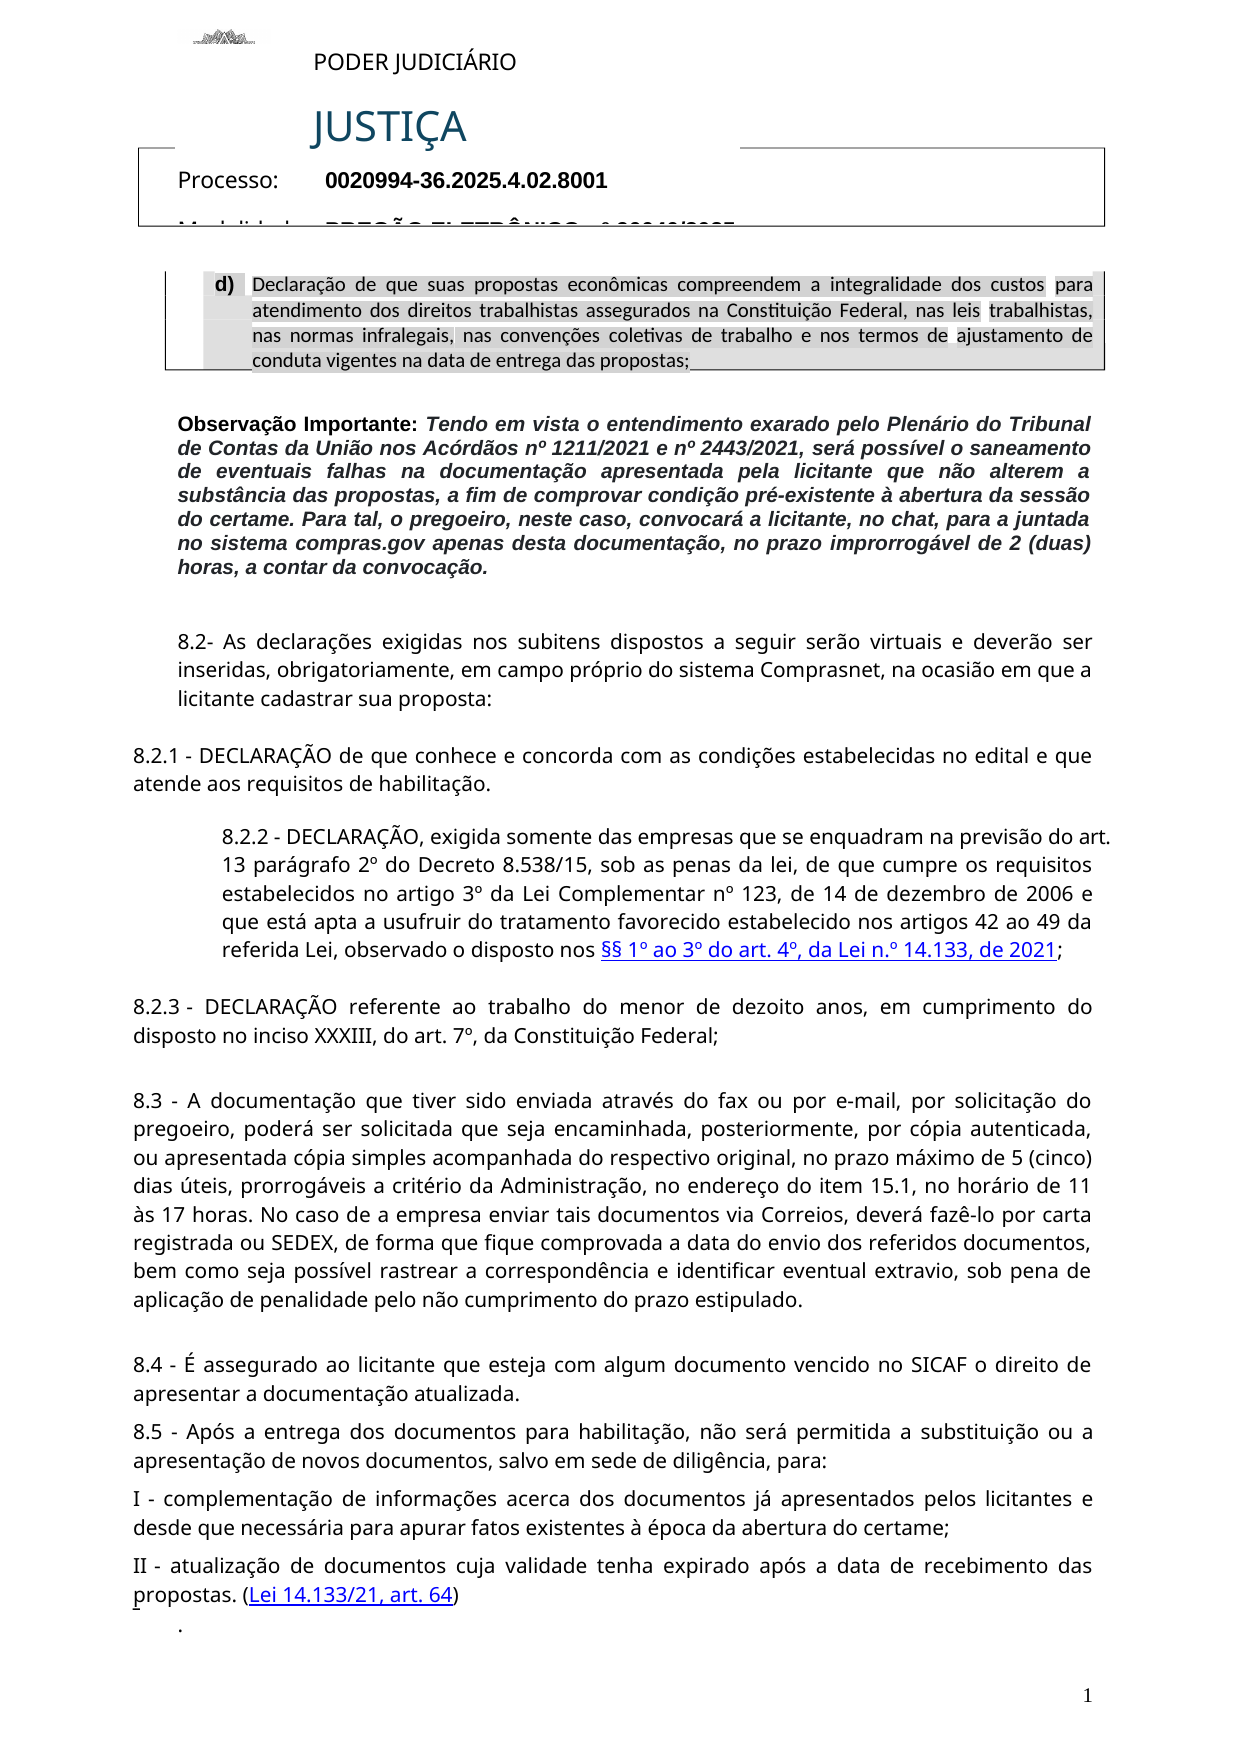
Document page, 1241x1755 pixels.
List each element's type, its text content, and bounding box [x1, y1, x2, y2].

list - atualização de documentos cuja validade tenha expirado após a data de recebimento das propostas. (Lei 14.133/21, art. 64) [133, 1552, 1093, 1608]
text Observação Importante: Tendo em vista o entendimento exarado pelo Plenário do Tribunal de Contas da União nos Acórdãos nº 1211/2021 e nº 2443/2021, será possível o saneamento de eventuais falhas na documentação apresentada pela licitante que não alterem a substância das propostas, a fim de comprovar condição pré-existente à abertura da sessão do certame. Para tal, o pregoeiro, neste caso, convocará a licitante, no chat, para a juntada no sistema compras.gov apenas desta documentação, no prazo improrrogável de 2 (duas) horas, a contar da convocação. [177, 411, 1093, 579]
list - A documentação que tiver sido enviada através do fax ou por e-mail, por solicitação do pregoeiro, poderá ser solicitada que seja encaminhada, posteriormente, por cópia autenticada, ou apresentada cópia simples acompanhada do respectivo original, no prazo máximo de 5 (cinco) dias úteis, prorrogáveis a critério da Administração, no endereço do item 15.1, no horário de 11 às 17 horas. No caso de a empresa enviar tais documentos via Correios, deverá fazê-lo por carta registrada ou SEDEX, de forma que fique comprovada a data do envio dos referidos documentos, bem como seja possível rastrear a correspondência e identificar eventual extravio, sob pena de aplicação de penalidade pelo não cumprimento do prazo estipulado. [133, 1086, 1093, 1313]
list - DECLARAÇÃO, exigida somente das empresas que se enquadram na previsão do art. [222, 822, 1137, 850]
text . [177, 1611, 1137, 1639]
list - DECLARAÇÃO referente ao trabalho do menor de dezoito anos, em cumprimento do disposto no inciso XXXIII, do art. 7º, da Constituição Federal; [133, 992, 1093, 1049]
text 8.2- As declarações exigidas nos subitens dispostos a seguir serão virtuais e deverão ser inseridas, obrigatoriamente, em campo próprio do sistema Comprasnet, na ocasião em que a licitante cadastrar sua proposta: [177, 627, 1093, 712]
list - complementação de informações acerca dos documentos já apresentados pelos licitantes e desde que necessária para apurar fatos existentes à época da abertura do certame; [133, 1484, 1093, 1541]
list - DECLARAÇÃO de que conhece e concorda com as condições estabelecidas no edital e que atende aos requisitos de habilitação. [133, 741, 1093, 798]
text 13 parágrafo 2º do Decreto 8.538/15, sob as penas da lei, de que cumpre os requisitos estabelecidos no artigo 3º da Lei Complementar nº 123, de 14 de dezembro de 2006 e que está apta a usufruir do tratamento favorecido estabelecido nos artigos 42 ao 49 da referida Lei, observado o disposto nos §§ 1º ao 3º do art. 4º, da Lei n.º 14.133, de 2021; [222, 850, 1093, 964]
list - Após a entrega dos documentos para habilitação, não será permitida a substituição ou a apresentação de novos documentos, salvo em sede de diligência, para: [133, 1417, 1093, 1474]
list - É assegurado ao licitante que esteja com algum documento vencido no SICAF o direito de apresentar a documentação atualizada. [133, 1350, 1093, 1407]
